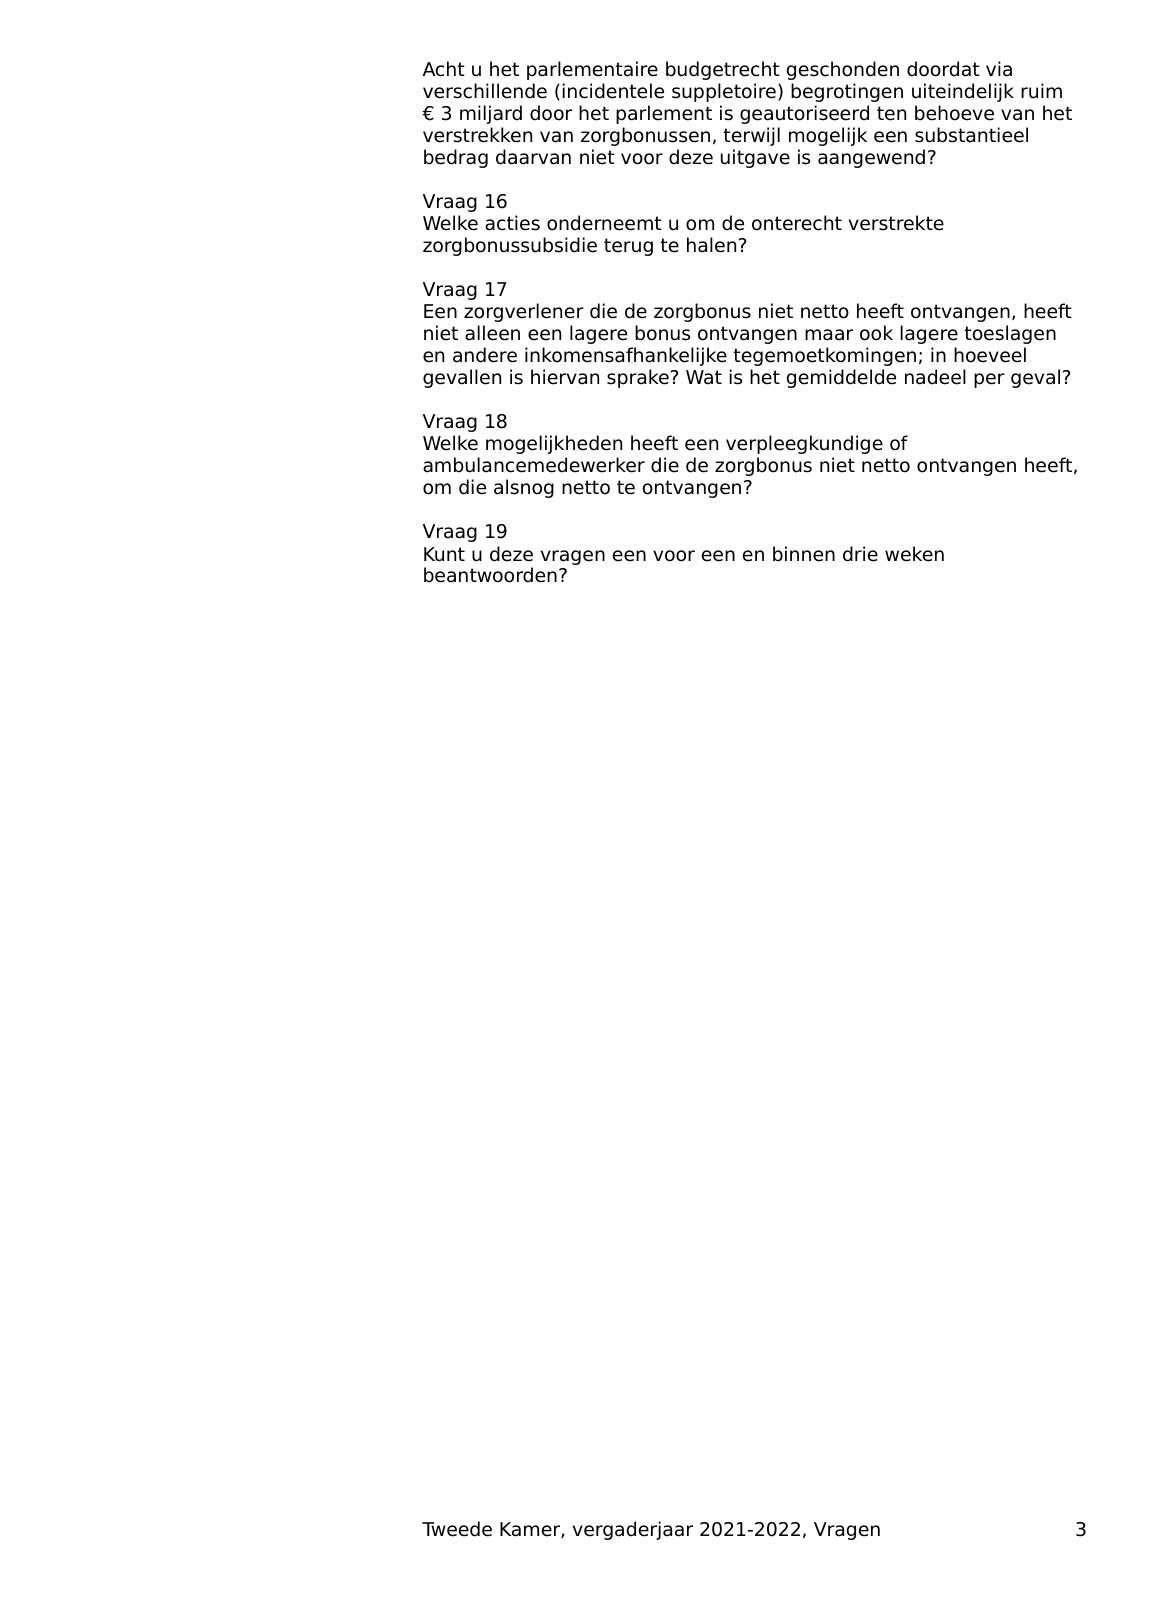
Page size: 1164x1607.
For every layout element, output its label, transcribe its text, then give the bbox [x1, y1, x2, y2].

text Vraag 19 [422, 521, 1087, 543]
text Een zorgverlener die de zorgbonus niet netto heeft ontvangen, heeft niet alleen een lagere bonus ontvangen maar ook lagere toeslagen en andere inkomensafhankelijke tegemoetkomingen; in hoeveel gevallen is hiervan sprake? Wat is het gemiddelde nadeel per geval? [422, 301, 1087, 389]
text Welke acties onderneemt u om de onterecht verstrekte zorgbonussubsidie terug te halen? [422, 213, 1087, 257]
text Welke mogelijkheden heeft een verpleegkundige of ambulancemedewerker die de zorgbonus niet netto ontvangen heeft, om die alsnog netto te ontvangen? [422, 433, 1087, 499]
text Kunt u deze vragen een voor een en binnen drie weken beantwoorden? [422, 543, 1087, 587]
text Acht u het parlementaire budgetrecht geschonden doordat via verschillende (incidentele suppletoire) begrotingen uiteindelijk ruim € 3 miljard door het parlement is geautoriseerd ten behoeve van het verstrekken van zorgbonussen, terwijl mogelijk een substantieel bedrag daarvan niet voor deze uitgave is aangewend? [422, 59, 1087, 169]
text Vraag 16 [422, 191, 1087, 213]
text Vraag 18 [422, 411, 1087, 433]
text Vraag 17 [422, 279, 1087, 301]
